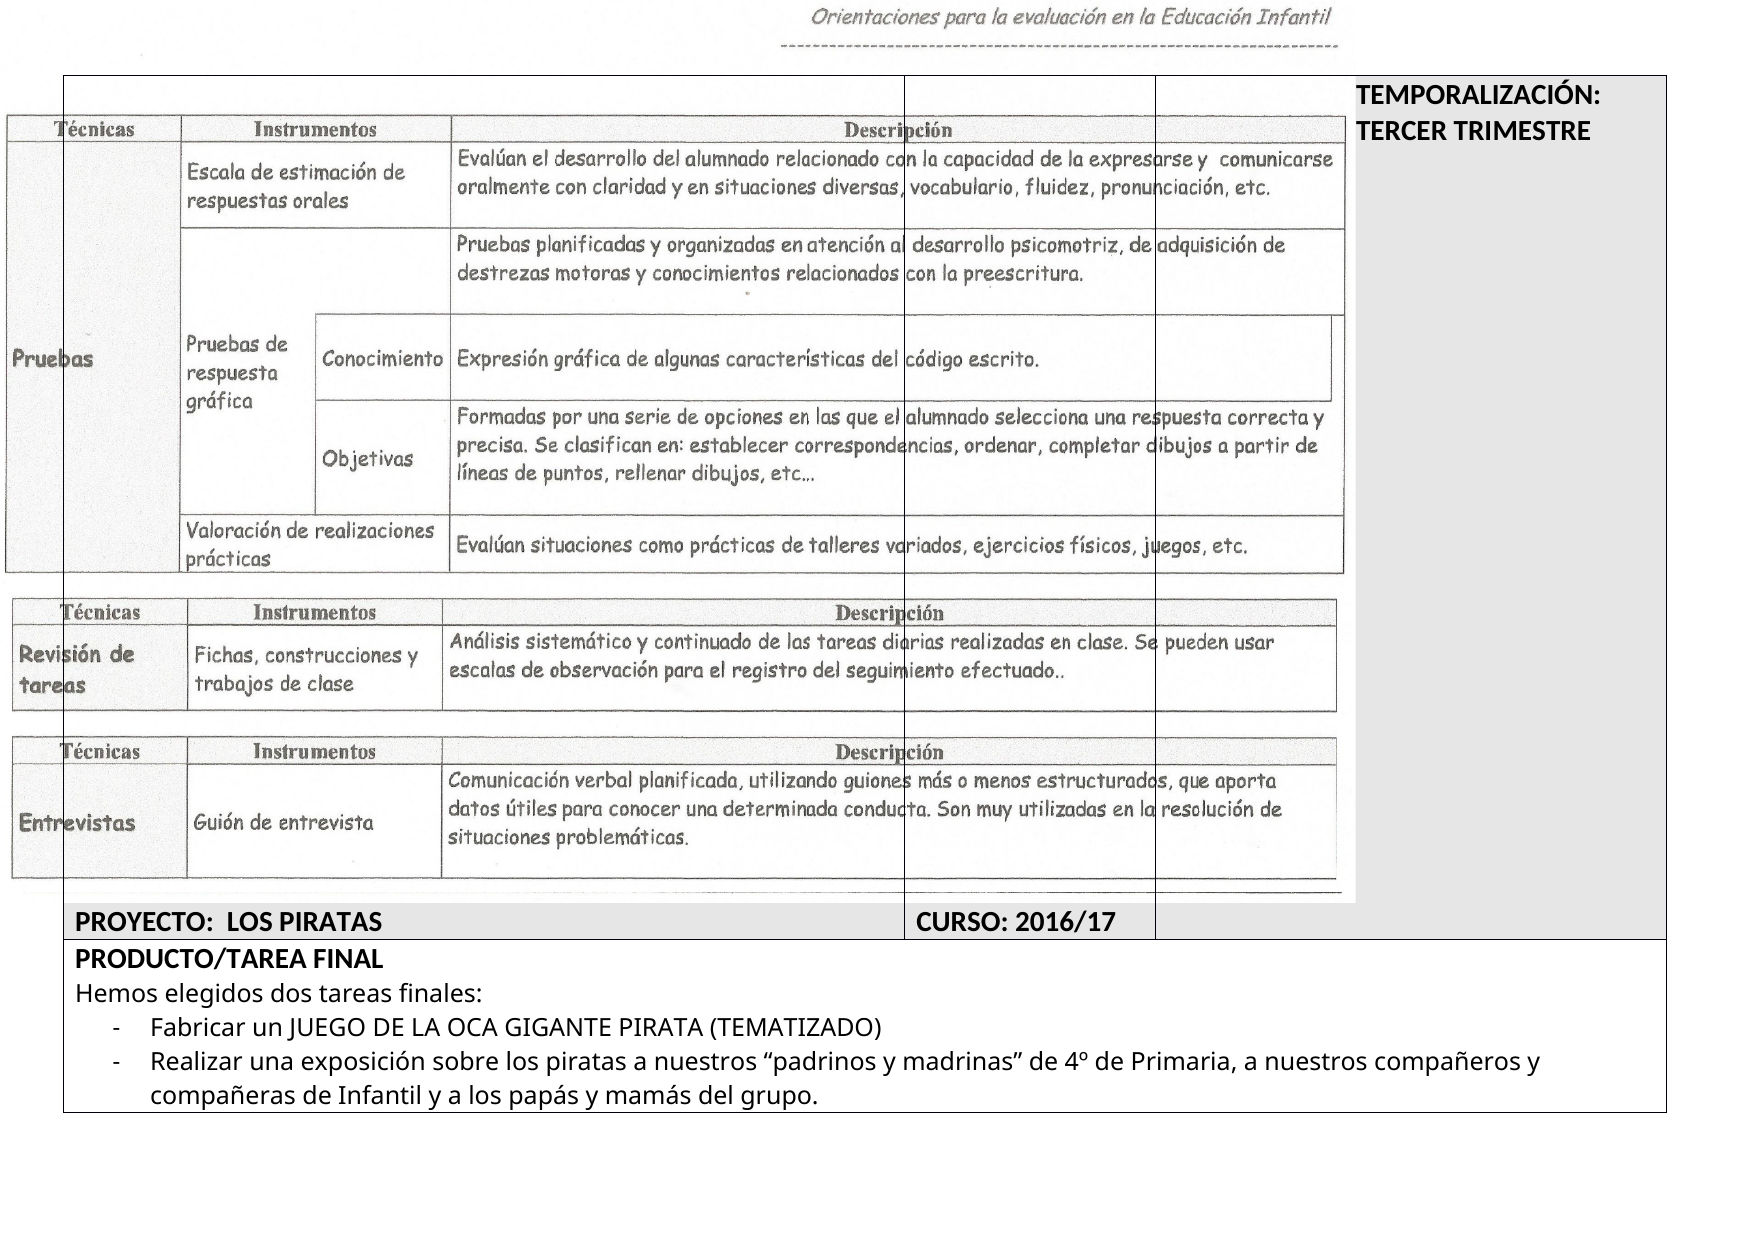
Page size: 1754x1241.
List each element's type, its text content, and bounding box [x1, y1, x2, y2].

picture [64, 76, 904, 903]
table_header CURSO: 2016/17 [905, 903, 1155, 939]
picture [905, 76, 1155, 903]
table_cell PRODUCTO/TAREA FINAL Hemos elegidos dos tareas finales: Fabricar un JUEGO DE LA OCA GIGANTE PIRATA (TEMATIZADO) Realizar una exposición sobre los piratas a nuestros “padrinos y madrinas” de 4º de Primaria, a nuestros compañeros y compañeras de Infantil y a los papás y mamás del grupo. [64, 940, 1666, 1112]
picture [0, 0, 1356, 903]
table_header TEMPORALIZACIÓN: TERCER TRIMESTRE [1156, 76, 1666, 939]
picture [1156, 76, 1356, 903]
table_header PROYECTO: LOS PIRATAS [64, 903, 904, 939]
